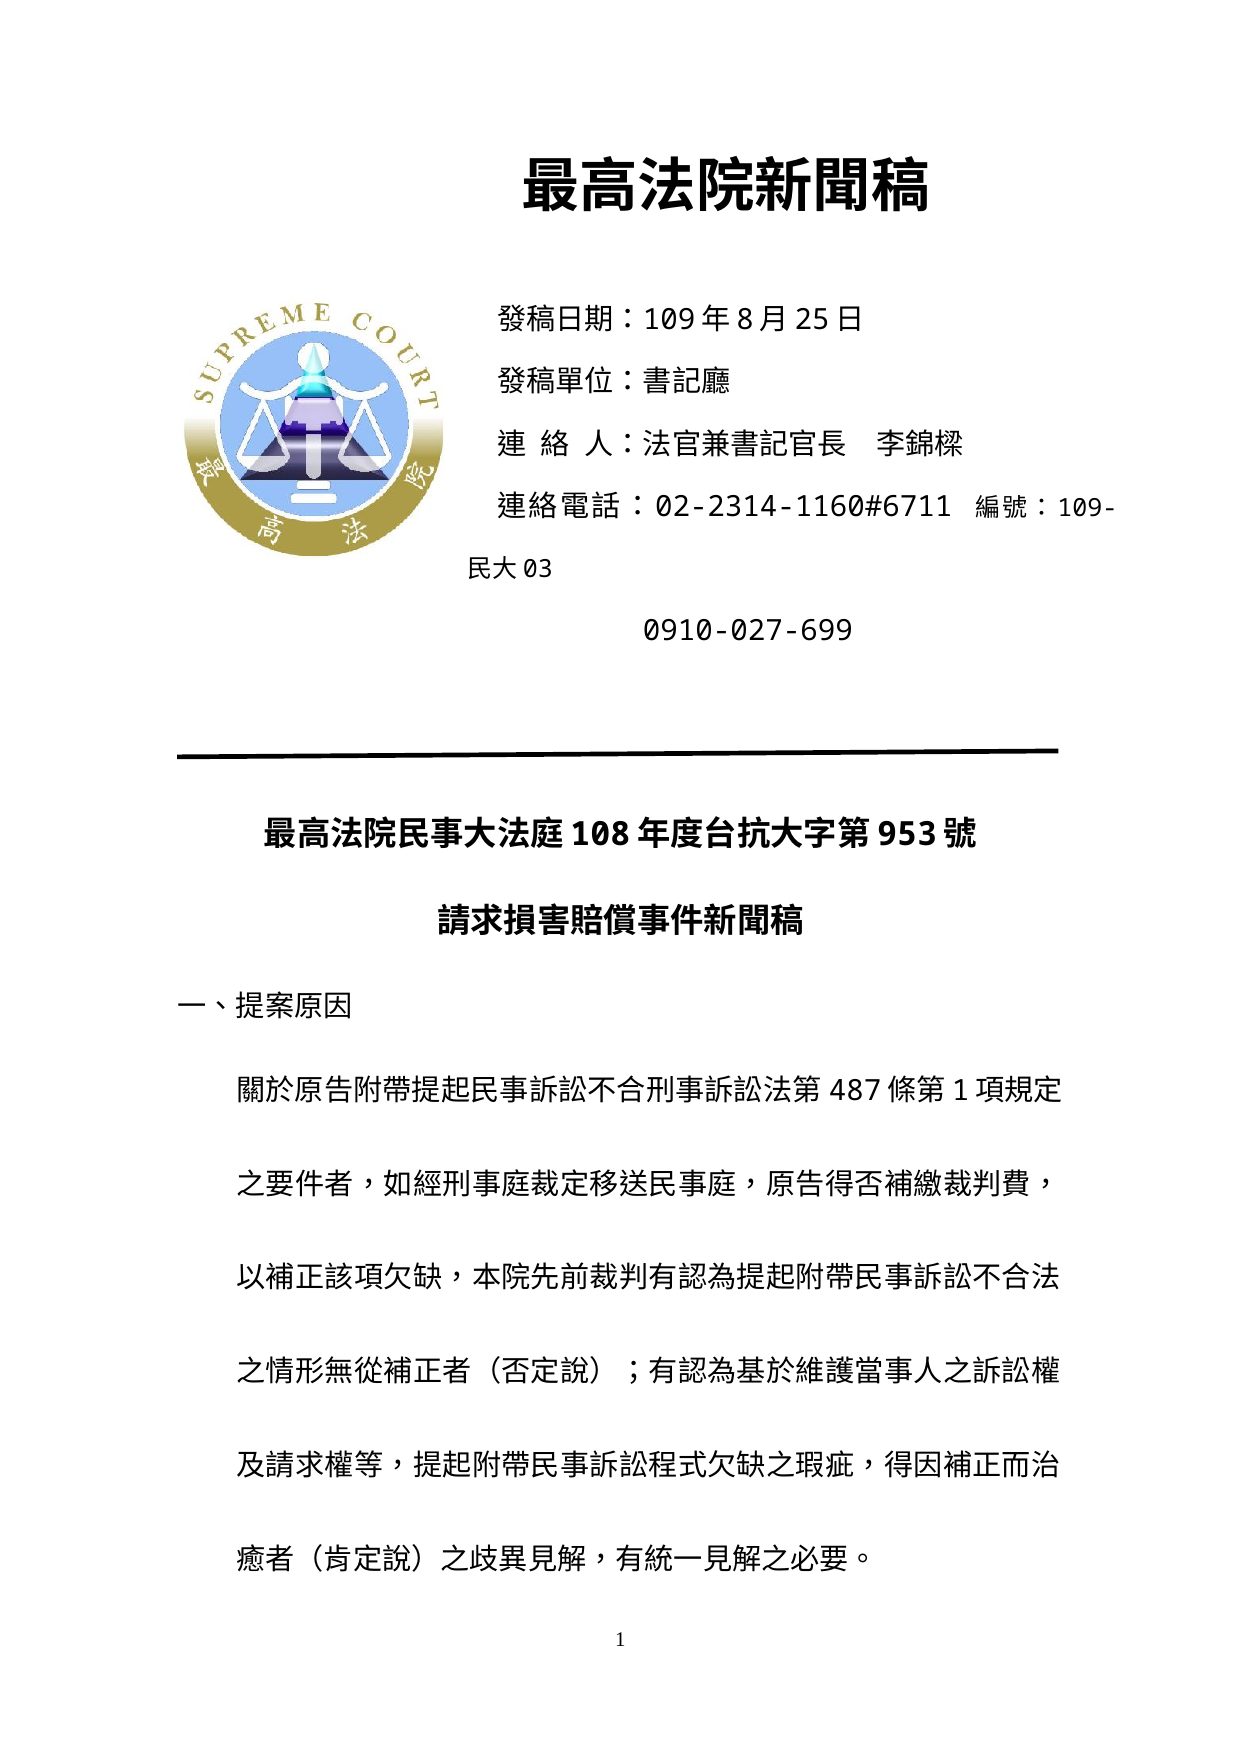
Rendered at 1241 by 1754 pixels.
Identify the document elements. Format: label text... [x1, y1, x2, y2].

text 最高法院民事大法庭108年度台抗大字第953號 [177, 789, 1063, 852]
text 關於原告附帶提起民事訴訟不合刑事訴訟法第487條第1項規定之要件者，如經刑事庭裁定移送民事庭，原告得否補繳裁判費，以補正該項欠缺，本院先前裁判有認為提起附帶民事訴訟不合法之情形無從補正者（否定說）；有認為基於維護當事人之訴訟權及請求權等，提起附帶民事訴訟程式欠缺之瑕疵，得因補正而治癒者（肯定說）之歧異見解，有統一見解之必要。 [236, 1046, 1063, 1577]
text 一、提案原因 [177, 962, 1063, 1025]
text 請求損害賠償事件新聞稿 [177, 876, 1063, 938]
table_header 最高法院新聞稿 發稿日期：109年8月25日 發稿單位：書記廳 連 絡 人：法官兼書記官長 李錦樑 連絡電話：02-2314-1160#6711 編號：109-民大03 0910-027-699 [465, 108, 1120, 712]
table_header [161, 108, 465, 712]
